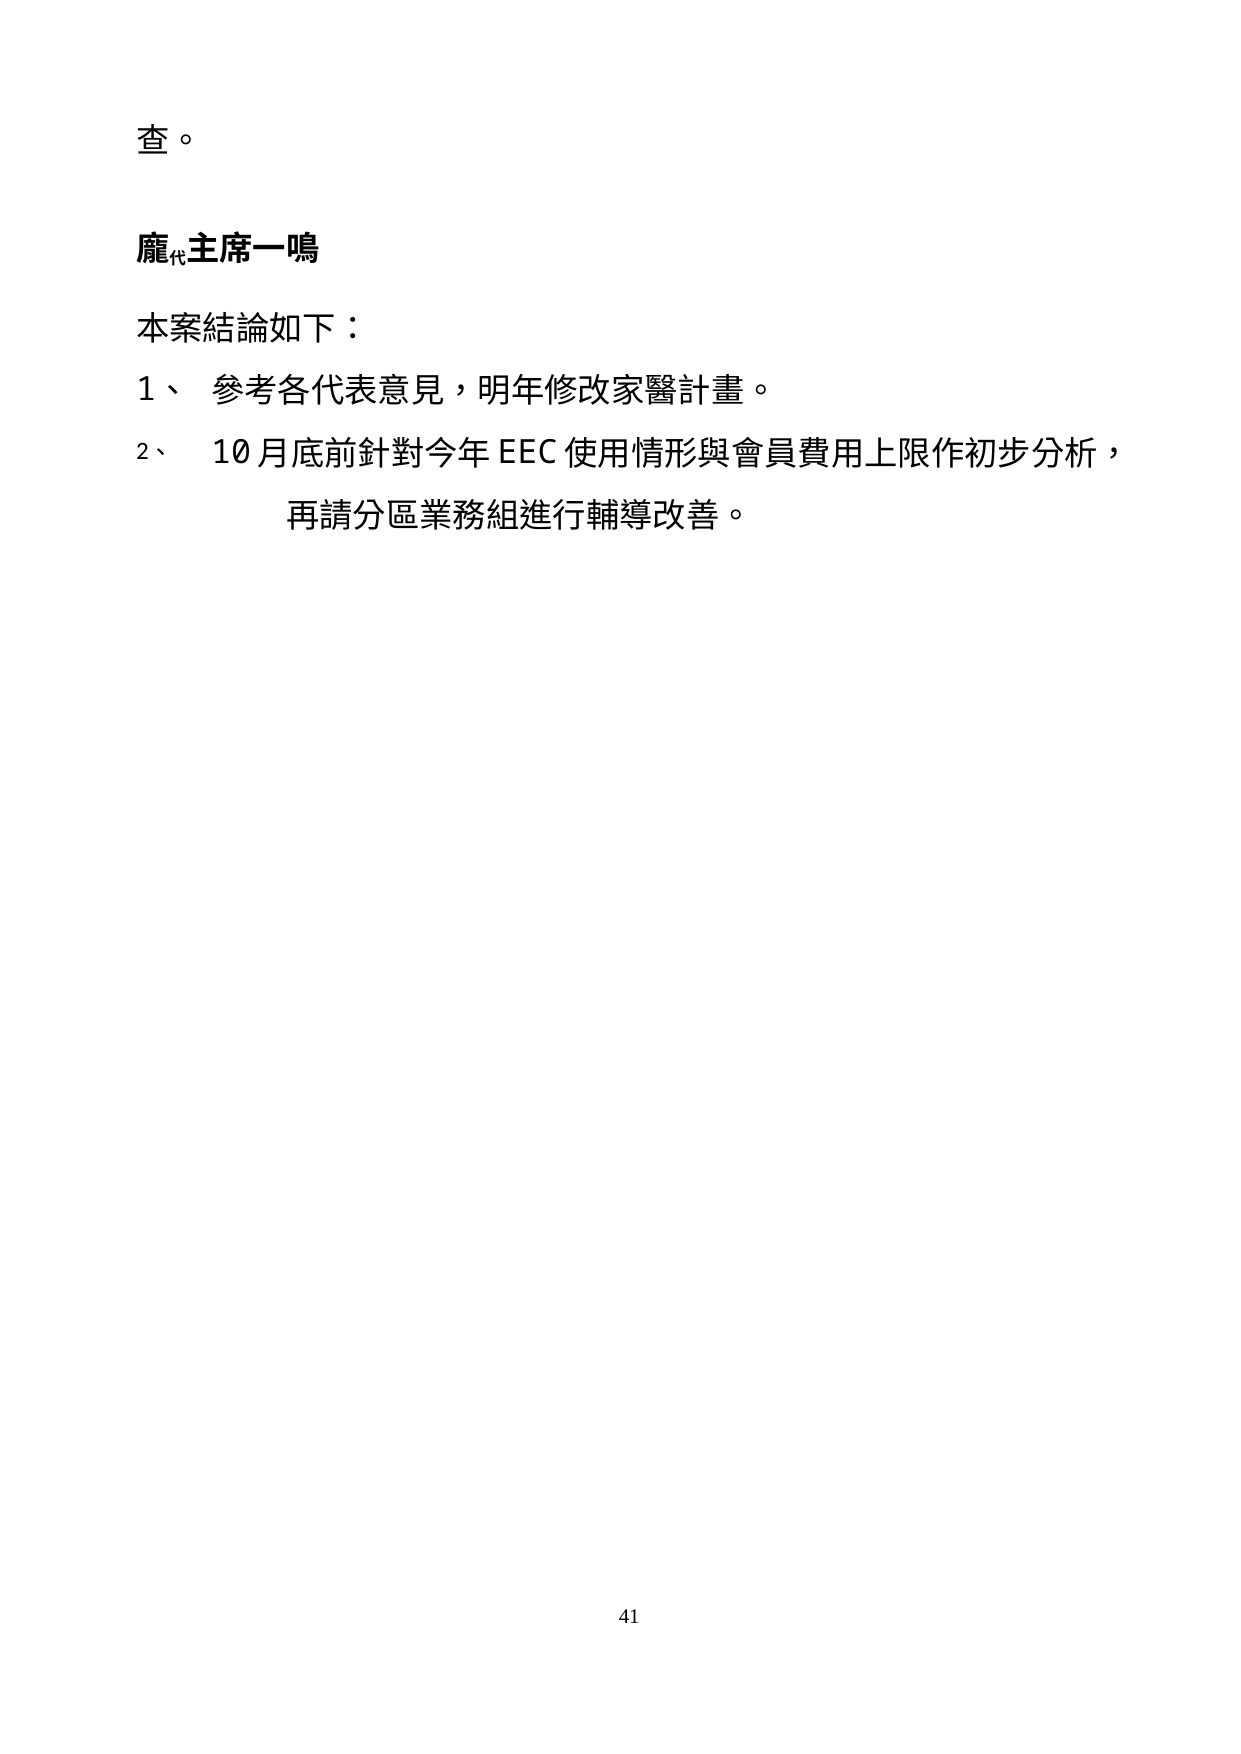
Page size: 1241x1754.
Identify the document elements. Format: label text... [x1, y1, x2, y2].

text 查。 [136, 96, 1122, 159]
list 10月底前針對今年EEC使用情形與會員費用上限作初步分析，再請分區業務組進行輔導改善。 [136, 409, 1122, 534]
text 龐代主席一鳴 [136, 221, 1122, 269]
text 本案結論如下： [136, 284, 1122, 346]
list 參考各代表意見，明年修改家醫計畫。 [136, 346, 1122, 409]
